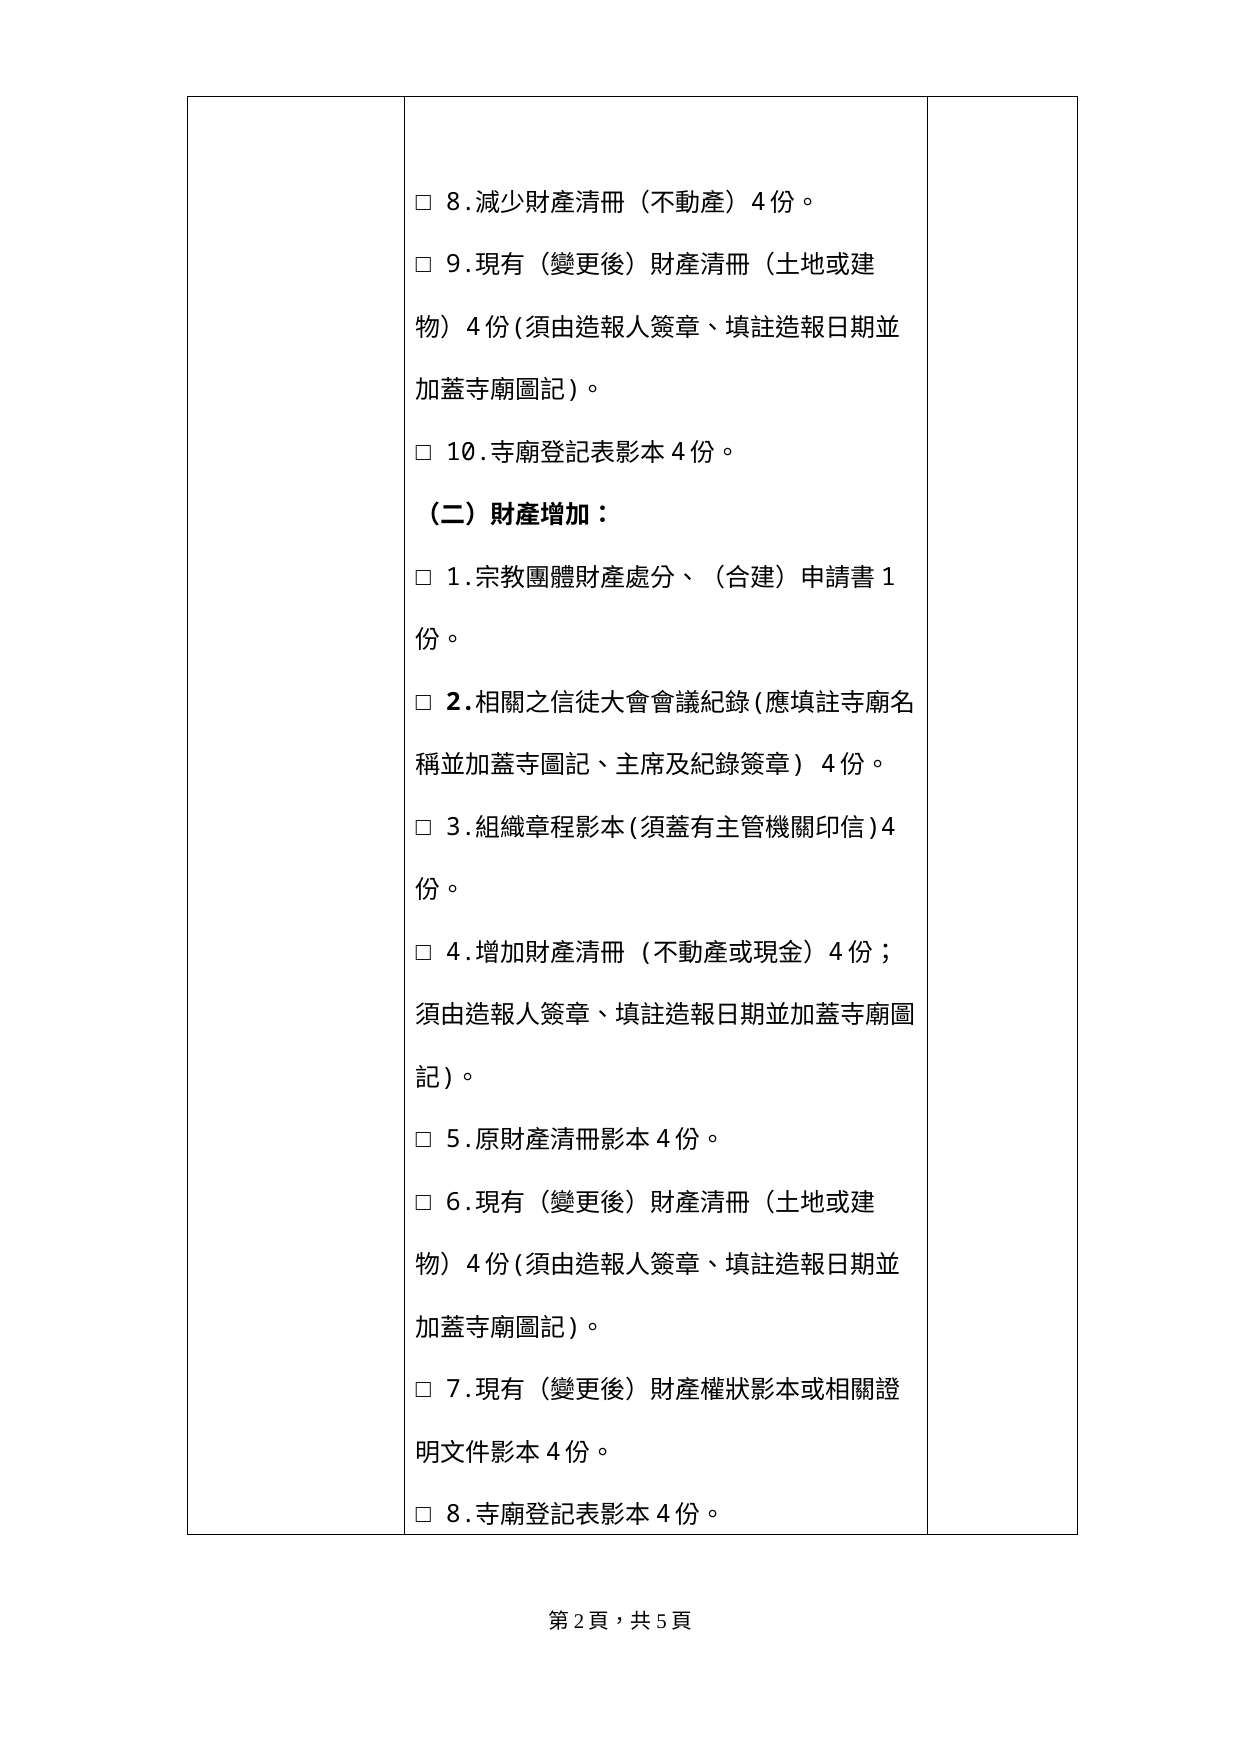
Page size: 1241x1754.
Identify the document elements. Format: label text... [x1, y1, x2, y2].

table_cell □ 8.減少財產清冊（不動產）4份。 □ 9.現有（變更後）財產清冊（土地或建物）4份(須由造報人簽章、填註造報日期並加蓋寺廟圖記)。 □ 10.寺廟登記表影本4份。 （二）財產增加： □ 1.宗教團體財產處分、（合建）申請書1份。 □ 2.相關之信徒大會會議紀錄(應填註寺廟名稱並加蓋寺圖記、主席及紀錄簽章) 4份。 □ 3.組織章程影本(須蓋有主管機關印信)4份。 □ 4.增加財產清冊 (不動產或現金）4份；須由造報人簽章、填註造報日期並加蓋寺廟圖記)。 □ 5.原財產清冊影本4份。 □ 6.現有（變更後）財產清冊（土地或建物）4份(須由造報人簽章、填註造報日期並加蓋寺廟圖記)。 □ 7.現有（變更後）財產權狀影本或相關證明文件影本4份。 □ 8.寺廟登記表影本4份。 [405, 97, 927, 1534]
table_cell [928, 97, 1077, 1534]
table_cell [188, 97, 404, 1534]
